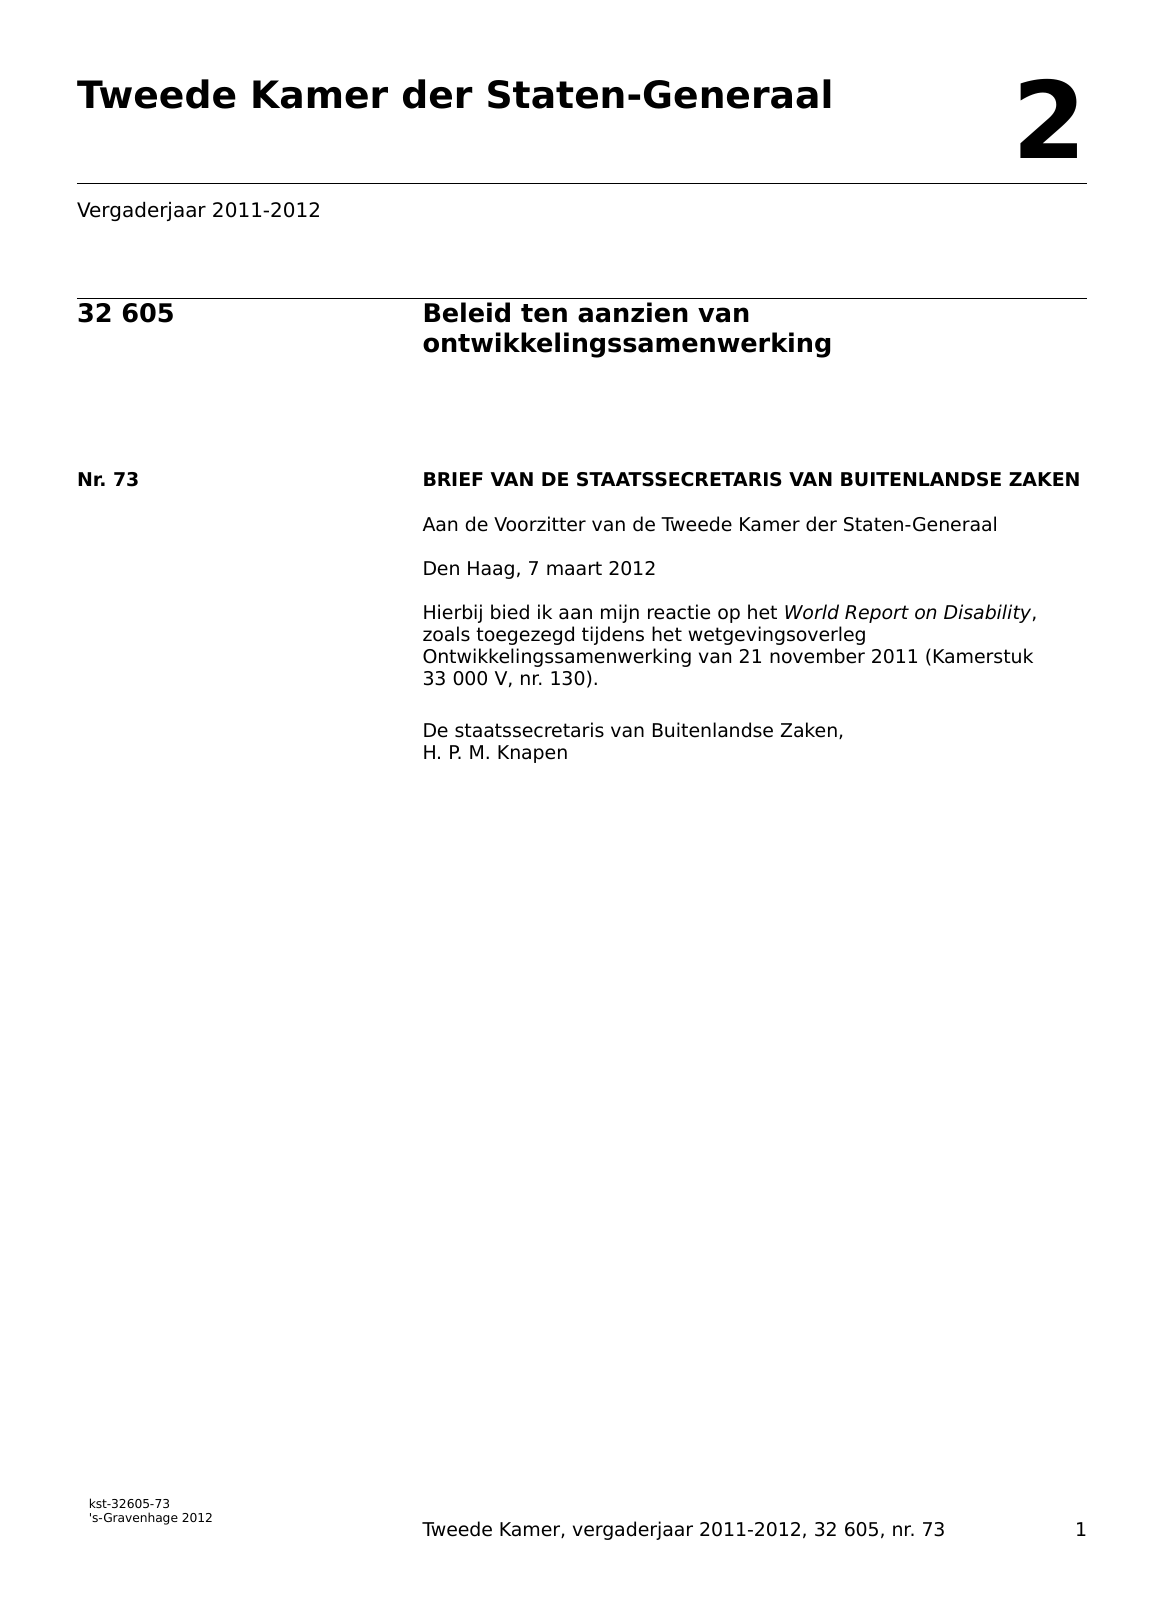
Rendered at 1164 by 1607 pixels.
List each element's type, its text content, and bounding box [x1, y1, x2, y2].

text kst-32605-73 [88, 1497, 323, 1511]
text 's-Gravenhage 2012 [88, 1511, 323, 1525]
subtitle 32 605 Beleid ten aanzien van ontwikkelingssamenwerking [77, 299, 1087, 358]
table_header 2 [886, 59, 1087, 183]
subtitle Nr. 73 BRIEF VAN DE STAATSSECRETARIS VAN BUITENLANDSE ZAKEN [77, 469, 1087, 491]
table_cell Vergaderjaar 2011-2012 [77, 184, 1087, 298]
text De staatssecretaris van Buitenlandse Zaken, H. P. M. Knapen [422, 720, 1087, 764]
text Aan de Voorzitter van de Tweede Kamer der Staten-Generaal [422, 513, 1087, 536]
text Hierbij bied ik aan mijn reactie op het World Report on Disability, zoals toegezegd tijdens het wetgevingsoverleg Ontwikkelingssamenwerking van 21 november 2011 (Kamerstuk 33 000 V, nr. 130). [422, 602, 1087, 690]
table_header Tweede Kamer der Staten-Generaal [77, 59, 886, 183]
text Den Haag, 7 maart 2012 [422, 558, 1087, 580]
